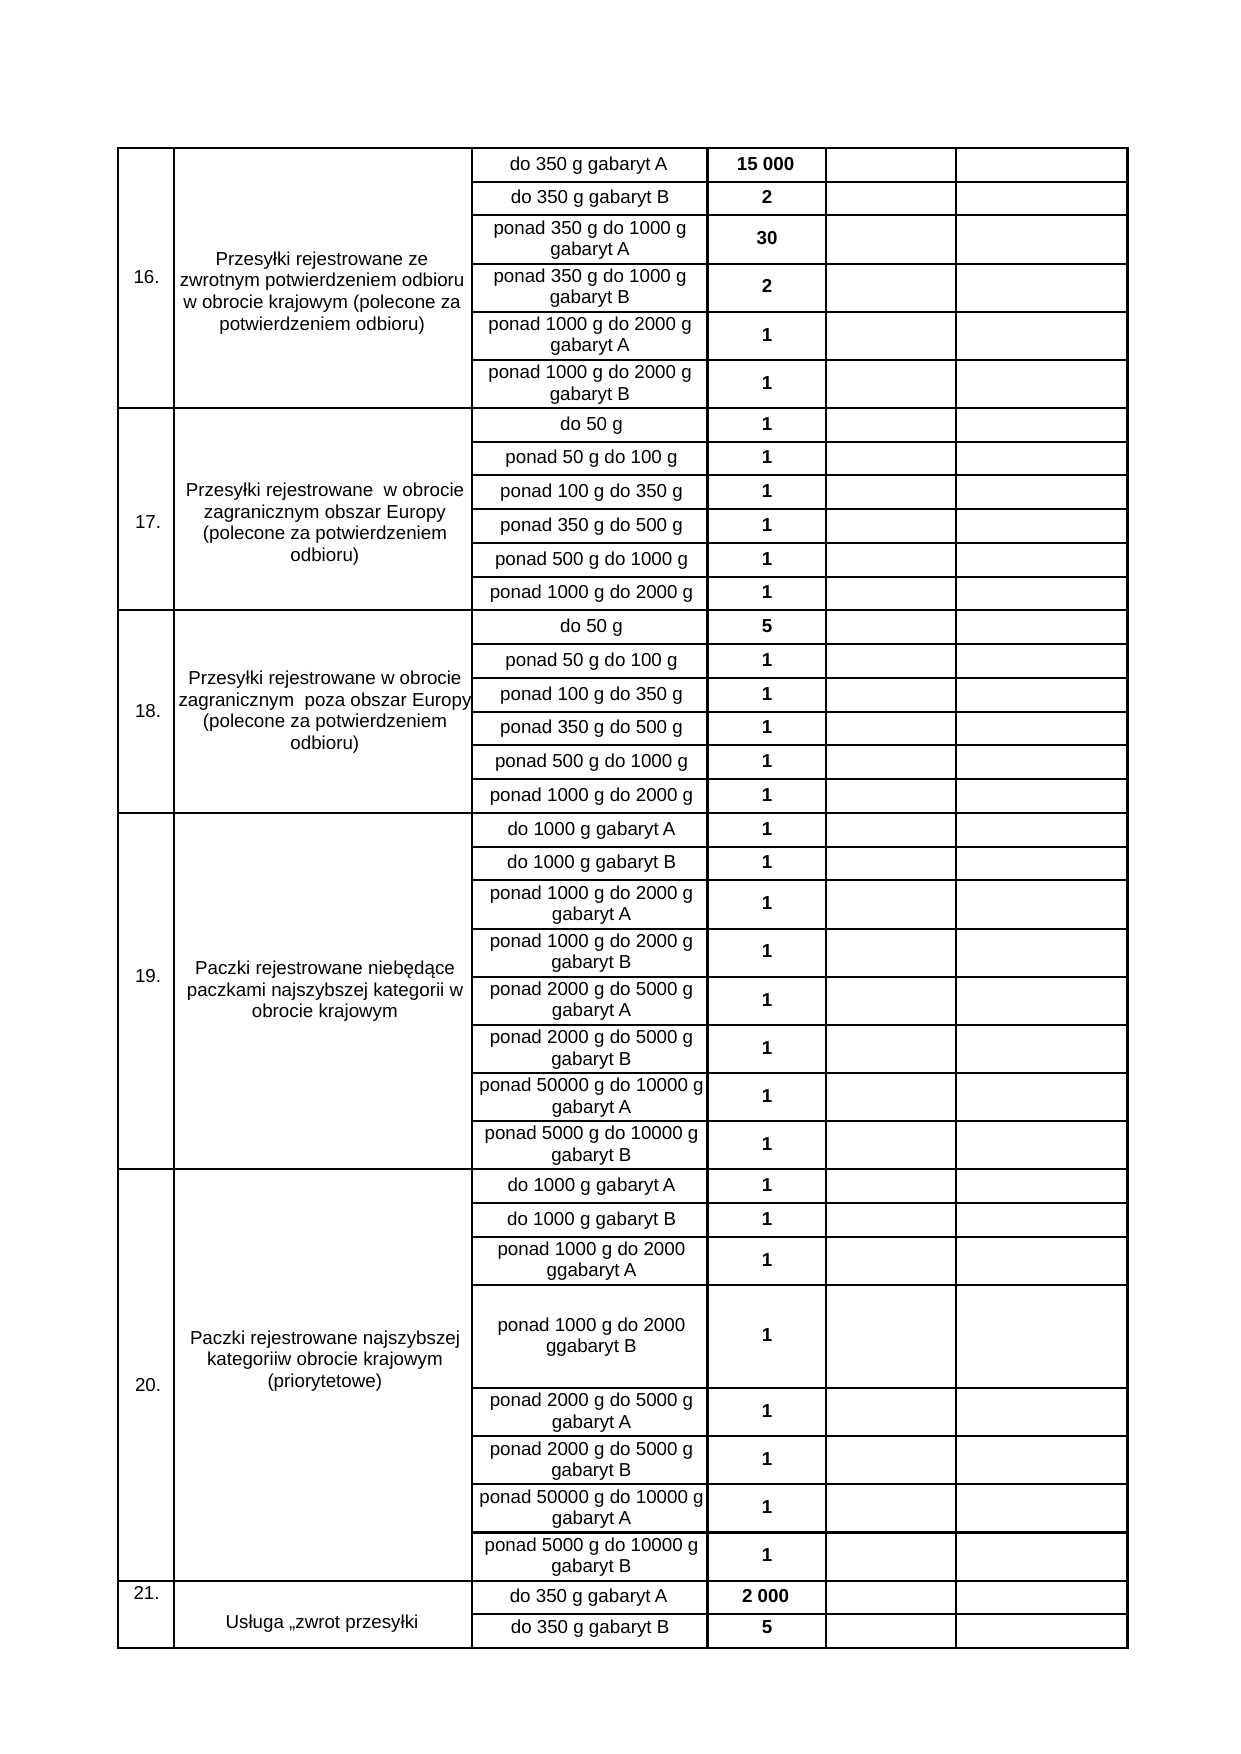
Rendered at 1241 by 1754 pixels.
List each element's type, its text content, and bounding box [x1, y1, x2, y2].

table_cell [957, 476, 1126, 508]
table_cell [827, 216, 955, 262]
table_cell [827, 1485, 955, 1531]
table_cell ponad 350 g do 500 g [473, 510, 706, 542]
table_cell [827, 1026, 955, 1072]
table_cell ponad 2000 g do 5000 g gabaryt A [473, 978, 706, 1024]
table_cell do 50 g [473, 611, 706, 643]
table_cell 30 [709, 216, 825, 262]
table_cell 1 [709, 1238, 825, 1284]
table_cell 1 [709, 645, 825, 677]
table_cell [827, 881, 955, 927]
table_cell ponad 50000 g do 10000 g gabaryt A [473, 1485, 706, 1531]
table_cell [827, 1204, 955, 1236]
table_cell [957, 1485, 1126, 1531]
table_cell 1 [709, 578, 825, 609]
table_cell [827, 780, 955, 812]
table_cell [827, 476, 955, 508]
table_cell do 1000 g gabaryt B [473, 848, 706, 879]
table_cell 1 [709, 746, 825, 778]
table_cell [827, 713, 955, 744]
table_cell 2 000 [709, 1582, 825, 1613]
table_cell [957, 1534, 1126, 1579]
table_cell 1 [709, 443, 825, 474]
table_cell ponad 350 g do 1000 g gabaryt B [473, 265, 706, 311]
table_cell [957, 780, 1126, 812]
table_cell [827, 930, 955, 976]
table_cell 19. [119, 814, 173, 1168]
table_cell 1 [709, 1534, 825, 1579]
table_cell [957, 881, 1126, 927]
table_cell 1 [709, 780, 825, 812]
table_cell [957, 1582, 1126, 1613]
table_cell [827, 814, 955, 846]
table_cell ponad 2000 g do 5000 g gabaryt B [473, 1026, 706, 1072]
table_cell [957, 746, 1126, 778]
table_cell [957, 409, 1126, 441]
table_cell [957, 1238, 1126, 1284]
table_cell 1 [709, 930, 825, 976]
table_cell [827, 1238, 955, 1284]
table_cell 1 [709, 978, 825, 1024]
table_cell [827, 544, 955, 576]
table_cell [957, 848, 1126, 879]
table_cell [827, 443, 955, 474]
table_cell do 350 g gabaryt A [473, 1582, 706, 1613]
table_cell [957, 578, 1126, 609]
table_cell 5 [709, 1615, 825, 1647]
table_cell 18. [119, 611, 173, 812]
table_cell ponad 100 g do 350 g [473, 476, 706, 508]
table_cell [827, 1286, 955, 1387]
table_cell [957, 313, 1126, 359]
table_cell [827, 679, 955, 711]
table_cell [957, 1170, 1126, 1202]
table_cell ponad 1000 g do 2000 g gabaryt B [473, 930, 706, 976]
table_cell [957, 930, 1126, 976]
table_cell [957, 814, 1126, 846]
table_cell Przesyłki rejestrowane w obrocie zagranicznym poza obszar Europy (polecone za potwierdzeniem odbioru) [175, 611, 471, 812]
table_cell 1 [709, 1389, 825, 1435]
table_cell ponad 5000 g do 10000 g gabaryt B [473, 1122, 706, 1168]
table_cell 20. [119, 1170, 173, 1579]
table_cell ponad 50000 g do 10000 g gabaryt A [473, 1074, 706, 1120]
table_cell [957, 183, 1126, 214]
table_cell [957, 713, 1126, 744]
table_cell 1 [709, 1437, 825, 1483]
table_cell Usługa „zwrot przesyłki [175, 1582, 471, 1647]
table_cell 1 [709, 713, 825, 744]
table_cell [957, 1074, 1126, 1120]
table_cell ponad 100 g do 350 g [473, 679, 706, 711]
table_cell [827, 183, 955, 214]
table_cell [827, 978, 955, 1024]
table_cell ponad 350 g do 1000 g gabaryt A [473, 216, 706, 262]
table_cell [957, 149, 1126, 181]
table_cell [827, 313, 955, 359]
table_cell 15 000 [709, 149, 825, 181]
table_cell do 1000 g gabaryt B [473, 1204, 706, 1236]
table_cell 2 [709, 183, 825, 214]
table_cell 1 [709, 476, 825, 508]
table_cell [827, 409, 955, 441]
table_cell [957, 1437, 1126, 1483]
table_cell 1 [709, 409, 825, 441]
table_cell [827, 645, 955, 677]
table_cell [827, 848, 955, 879]
table_cell ponad 1000 g do 2000 g [473, 780, 706, 812]
table_cell do 350 g gabaryt B [473, 1615, 706, 1647]
table_cell 1 [709, 1170, 825, 1202]
table_cell 17. [119, 409, 173, 609]
table_cell [957, 611, 1126, 643]
table_cell [957, 544, 1126, 576]
table_cell [827, 1615, 955, 1647]
table_cell [827, 265, 955, 311]
table_cell ponad 5000 g do 10000 g gabaryt B [473, 1534, 706, 1579]
table_cell Przesyłki rejestrowane w obrocie zagranicznym obszar Europy (polecone za potwierdzeniem odbioru) [175, 409, 471, 609]
table_cell [827, 361, 955, 407]
table_cell ponad 1000 g do 2000 g gabaryt A [473, 881, 706, 927]
table_cell [827, 1170, 955, 1202]
table_cell ponad 50 g do 100 g [473, 645, 706, 677]
table_cell [957, 443, 1126, 474]
table_cell ponad 350 g do 500 g [473, 713, 706, 744]
table_cell [957, 679, 1126, 711]
table_cell ponad 50 g do 100 g [473, 443, 706, 474]
table_cell do 350 g gabaryt B [473, 183, 706, 214]
table_cell 1 [709, 1026, 825, 1072]
table_cell [957, 1026, 1126, 1072]
table_cell ponad 1000 g do 2000 g [473, 578, 706, 609]
table_cell ponad 1000 g do 2000 ggabaryt A [473, 1238, 706, 1284]
table_cell [827, 1582, 955, 1613]
table_cell Przesyłki rejestrowane ze zwrotnym potwierdzeniem odbioru w obrocie krajowym (polecone za potwierdzeniem odbioru) [175, 149, 471, 407]
table_cell 1 [709, 848, 825, 879]
table_cell 2 [709, 265, 825, 311]
table_cell do 50 g [473, 409, 706, 441]
table_cell 5 [709, 611, 825, 643]
table_cell Paczki rejestrowane niebędące paczkami najszybszej kategorii w obrocie krajowym [175, 814, 471, 1168]
table_cell 1 [709, 1485, 825, 1531]
table_cell [957, 1615, 1126, 1647]
table_cell ponad 2000 g do 5000 g gabaryt A [473, 1389, 706, 1435]
table_cell ponad 500 g do 1000 g [473, 746, 706, 778]
table_cell ponad 1000 g do 2000 ggabaryt B [473, 1286, 706, 1387]
table_cell [957, 1389, 1126, 1435]
table_cell 1 [709, 361, 825, 407]
table_cell ponad 1000 g do 2000 g gabaryt B [473, 361, 706, 407]
table_cell ponad 2000 g do 5000 g gabaryt B [473, 1437, 706, 1483]
table_cell [827, 1437, 955, 1483]
table_cell [957, 1286, 1126, 1387]
table_cell [957, 265, 1126, 311]
table_cell ponad 1000 g do 2000 g gabaryt A [473, 313, 706, 359]
table_cell 1 [709, 313, 825, 359]
table_cell [827, 611, 955, 643]
table_cell 1 [709, 544, 825, 576]
table_cell [827, 510, 955, 542]
table_cell do 1000 g gabaryt A [473, 814, 706, 846]
table_cell [827, 1074, 955, 1120]
table_cell 1 [709, 1204, 825, 1236]
table_cell [957, 216, 1126, 262]
table_cell [827, 149, 955, 181]
table_cell 1 [709, 814, 825, 846]
table_cell 1 [709, 1286, 825, 1387]
table_cell [827, 1122, 955, 1168]
table_cell [827, 1534, 955, 1579]
table_cell [827, 578, 955, 609]
table_cell [827, 746, 955, 778]
table_cell [957, 510, 1126, 542]
table_cell Paczki rejestrowane najszybszej kategoriiw obrocie krajowym (priorytetowe) [175, 1170, 471, 1579]
table_cell 21. [119, 1582, 173, 1647]
table_cell 1 [709, 881, 825, 927]
table_cell ponad 500 g do 1000 g [473, 544, 706, 576]
table_cell do 1000 g gabaryt A [473, 1170, 706, 1202]
table_cell [957, 978, 1126, 1024]
table_cell [957, 1204, 1126, 1236]
table_cell do 350 g gabaryt A [473, 149, 706, 181]
table_cell [957, 645, 1126, 677]
table_cell [827, 1389, 955, 1435]
table_cell 1 [709, 510, 825, 542]
table_cell 1 [709, 1074, 825, 1120]
table_cell 16. [119, 149, 173, 407]
table_cell [957, 361, 1126, 407]
table_cell [957, 1122, 1126, 1168]
table_cell 1 [709, 679, 825, 711]
table_cell 1 [709, 1122, 825, 1168]
